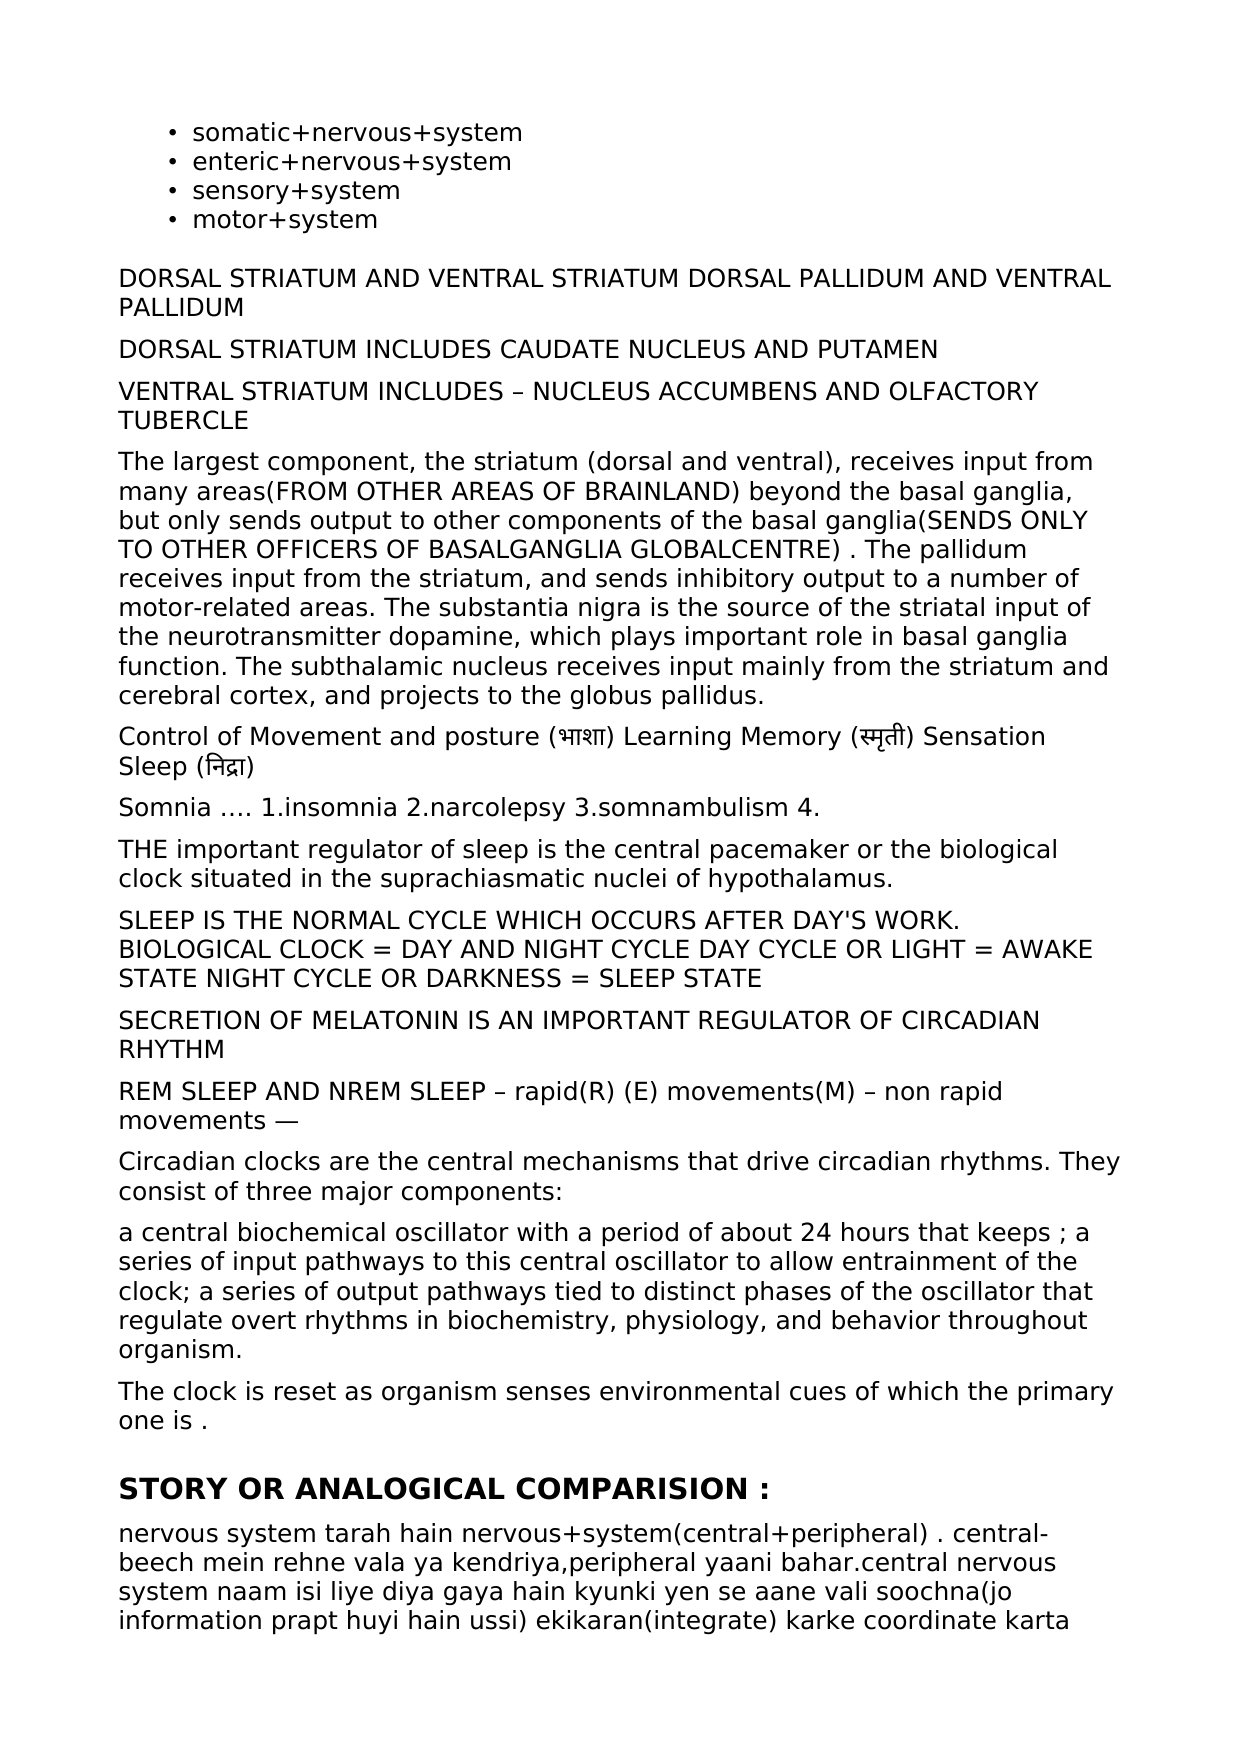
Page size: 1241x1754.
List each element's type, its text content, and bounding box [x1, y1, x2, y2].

text DORSAL STRIATUM AND VENTRAL STRIATUM DORSAL PALLIDUM AND VENTRAL PALLIDUM [118, 264, 1122, 323]
text REM SLEEP AND NREM SLEEP – rapid(R) (E) movements(M) – non rapid movements — [118, 1077, 1122, 1135]
text nervous system tarah hain nervous+system(central+peripheral) . central-beech mein rehne vala ya kendriya,peripheral yaani bahar.central nervous system naam isi liye diya gaya hain kyunki yen se aane vali soochna(jo information prapt huyi hain ussi) ekikaran(integrate) karke coordinate karta [118, 1519, 1122, 1636]
text SLEEP IS THE NORMAL CYCLE WHICH OCCURS AFTER DAY'S WORK. BIOLOGICAL CLOCK = DAY AND NIGHT CYCLE DAY CYCLE OR LIGHT = AWAKE STATE NIGHT CYCLE OR DARKNESS = SLEEP STATE [118, 906, 1122, 993]
text THE important regulator of sleep is the central pacemaker or the biological clock situated in the suprachiasmatic nuclei of hypothalamus. [118, 835, 1122, 893]
text SECRETION OF MELATONIN IS AN IMPORTANT REGULATOR OF CIRCADIAN RHYTHM [118, 1006, 1122, 1064]
text Circadian clocks are the central mechanisms that drive circadian rhythms. They consist of three major components: [118, 1148, 1122, 1206]
text a central biochemical oscillator with a period of about 24 hours that keeps ; a series of input pathways to this central oscillator to allow entrainment of the clock; a series of output pathways tied to distinct phases of the oscillator that regulate overt rhythms in biochemistry, physiology, and behavior throughout organism. [118, 1218, 1122, 1364]
text Control of Movement and posture (भाशा) Learning Memory (स्मृती) Sensation Sleep (निद्रा) [118, 723, 1122, 781]
list enteric+nervous+system [177, 147, 1122, 176]
text Somnia …. 1.insomnia 2.narcolepsy 3.somnambulism 4. [118, 793, 1122, 823]
list motor+system [177, 206, 1122, 235]
list somatic+nervous+system [177, 118, 1122, 147]
text DORSAL STRIATUM INCLUDES CAUDATE NUCLEUS AND PUTAMEN [118, 335, 1122, 364]
text VENTRAL STRIATUM INCLUDES – NUCLEUS ACCUMBENS AND OLFACTORY TUBERCLE [118, 377, 1122, 435]
text The largest component, the striatum (dorsal and ventral), receives input from many areas(FROM OTHER AREAS OF BRAINLAND) beyond the basal ganglia, but only sends output to other components of the basal ganglia(SENDS ONLY TO OTHER OFFICERS OF BASALGANGLIA GLOBALCENTRE) . The pallidum receives input from the striatum, and sends inhibitory output to a number of motor-related areas. The substantia nigra is the source of the striatal input of the neurotransmitter dopamine, which plays important role in basal ganglia function. The subthalamic nucleus receives input mainly from the striatum and cerebral cortex, and projects to the globus pallidus. [118, 448, 1122, 710]
subtitle STORY OR ANALOGICAL COMPARISION : [118, 1473, 1122, 1507]
list sensory+system [177, 176, 1122, 206]
text The clock is reset as organism senses environmental cues of which the primary one is . [118, 1377, 1122, 1435]
